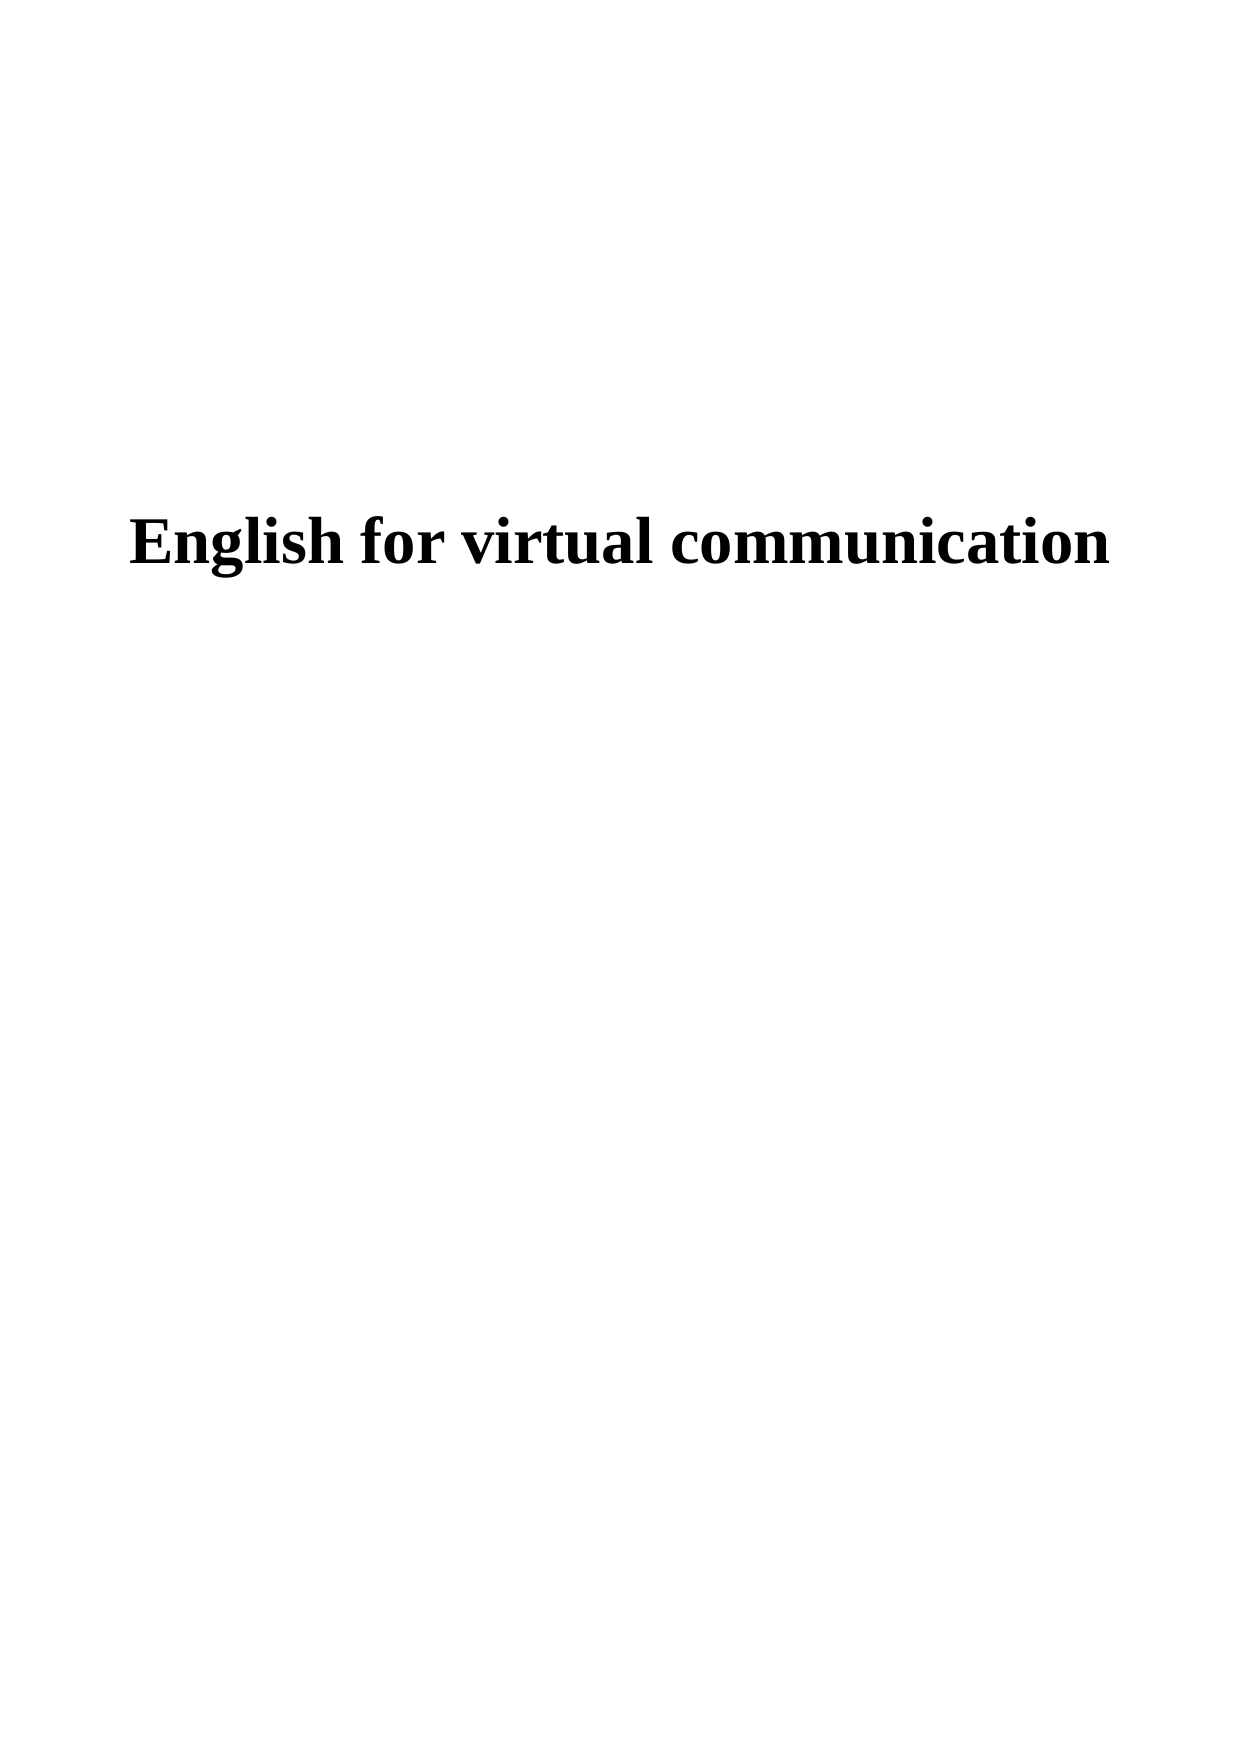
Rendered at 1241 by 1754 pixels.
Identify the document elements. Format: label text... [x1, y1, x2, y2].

text English for virtual communication [118, 501, 1122, 578]
